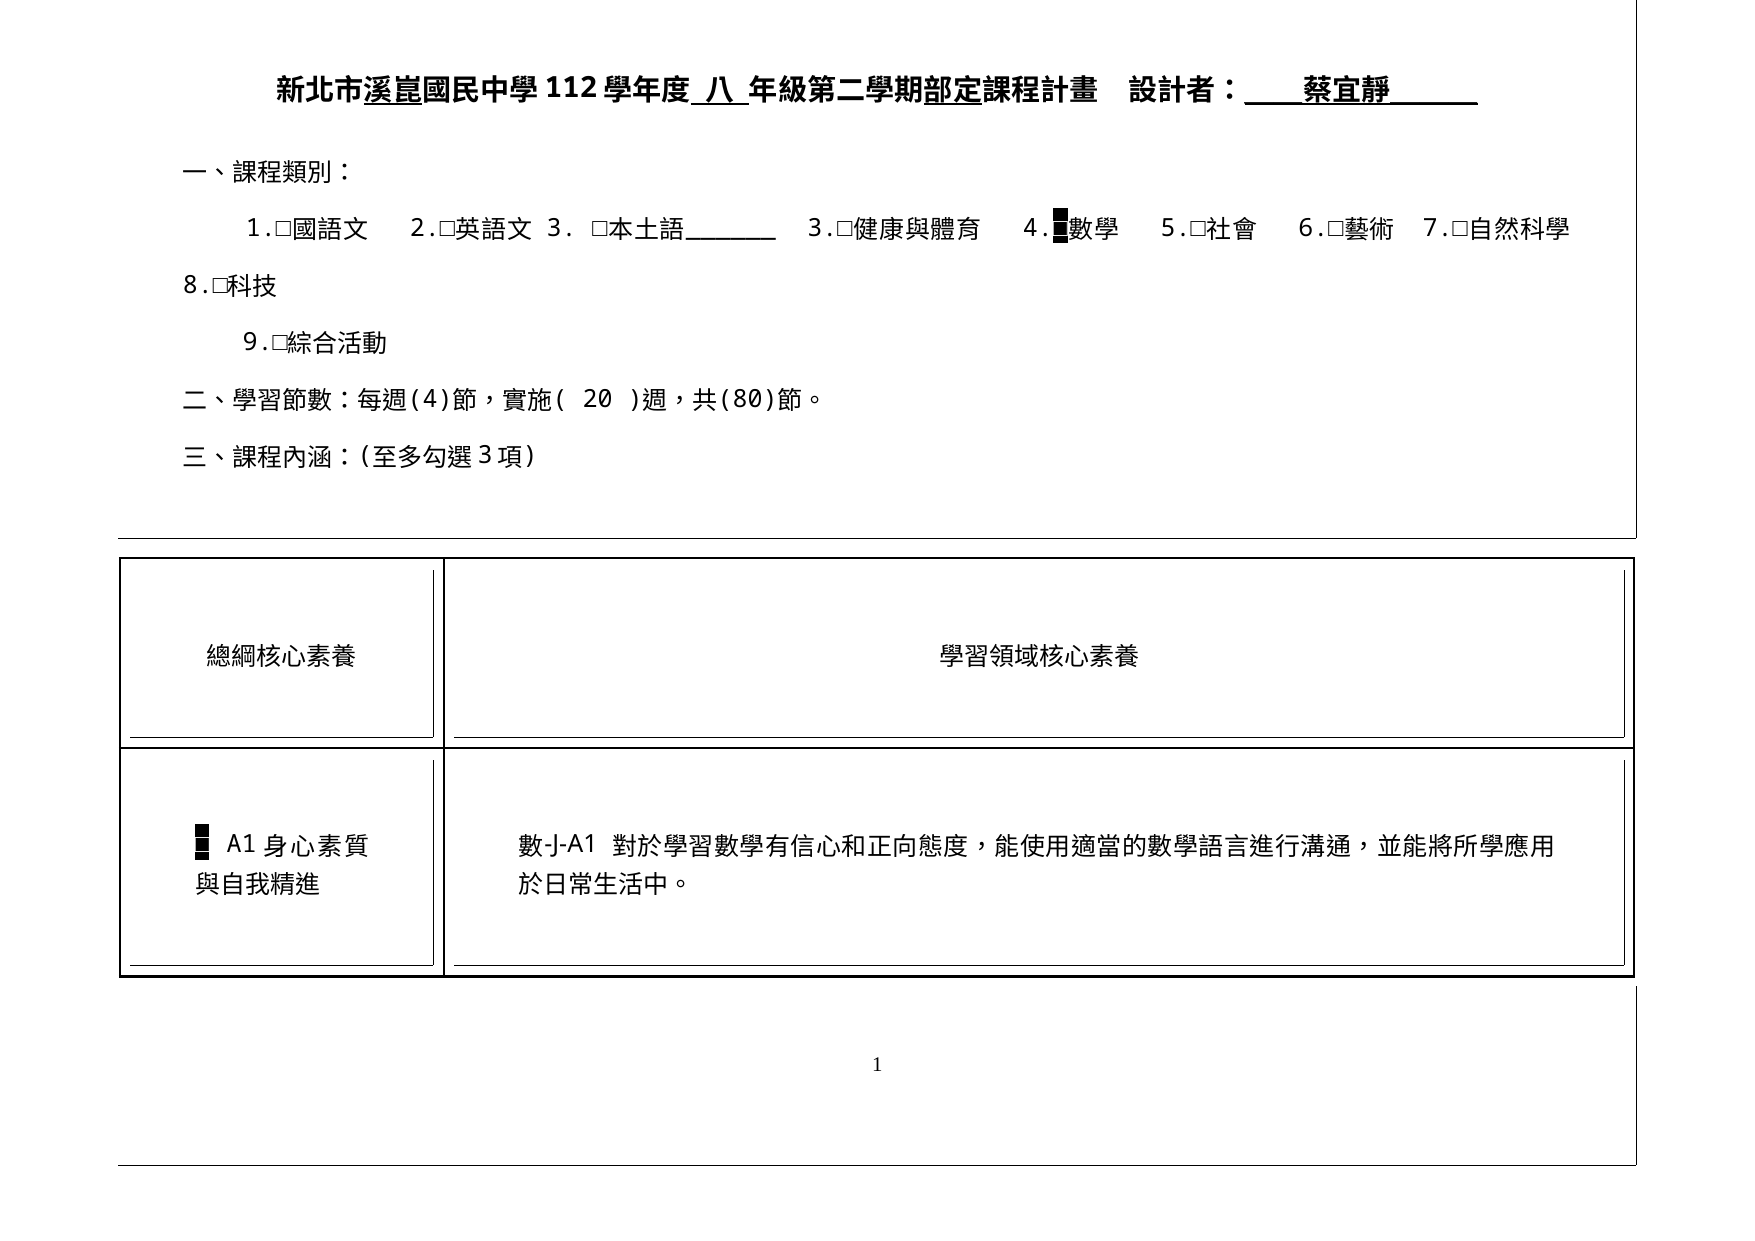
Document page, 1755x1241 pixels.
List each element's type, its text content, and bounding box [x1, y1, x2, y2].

subtitle 1.□國語文 2.□英語文 3. □本土語______ 3.□健康與體育 4.□數學 5.□社會 6.□藝術 7.□自然科學 8.□科技 [118, 143, 1636, 257]
table_header 總綱核心素養 [121, 559, 443, 747]
table_cell □ A1身心素質與自我精進 [121, 749, 443, 975]
subtitle 新北市溪崑國民中學112學年度 八 年級第二學期部定課程計畫 設計者：＿＿蔡宜靜＿＿＿ [118, 0, 1636, 109]
subtitle 9.□綜合活動 [118, 257, 1636, 314]
subtitle 三、課程內涵：(至多勾選3項) [118, 371, 1636, 538]
table_cell 數-J-A1 對於學習數學有信心和正向態度，能使用適當的數學語言進行溝通，並能將所學應用於日常生活中。 [445, 749, 1633, 975]
table_header 學習領域核心素養 [445, 559, 1633, 747]
subtitle 二、學習節數：每週(4)節，實施( 20 )週，共(80)節。 [118, 314, 1636, 371]
